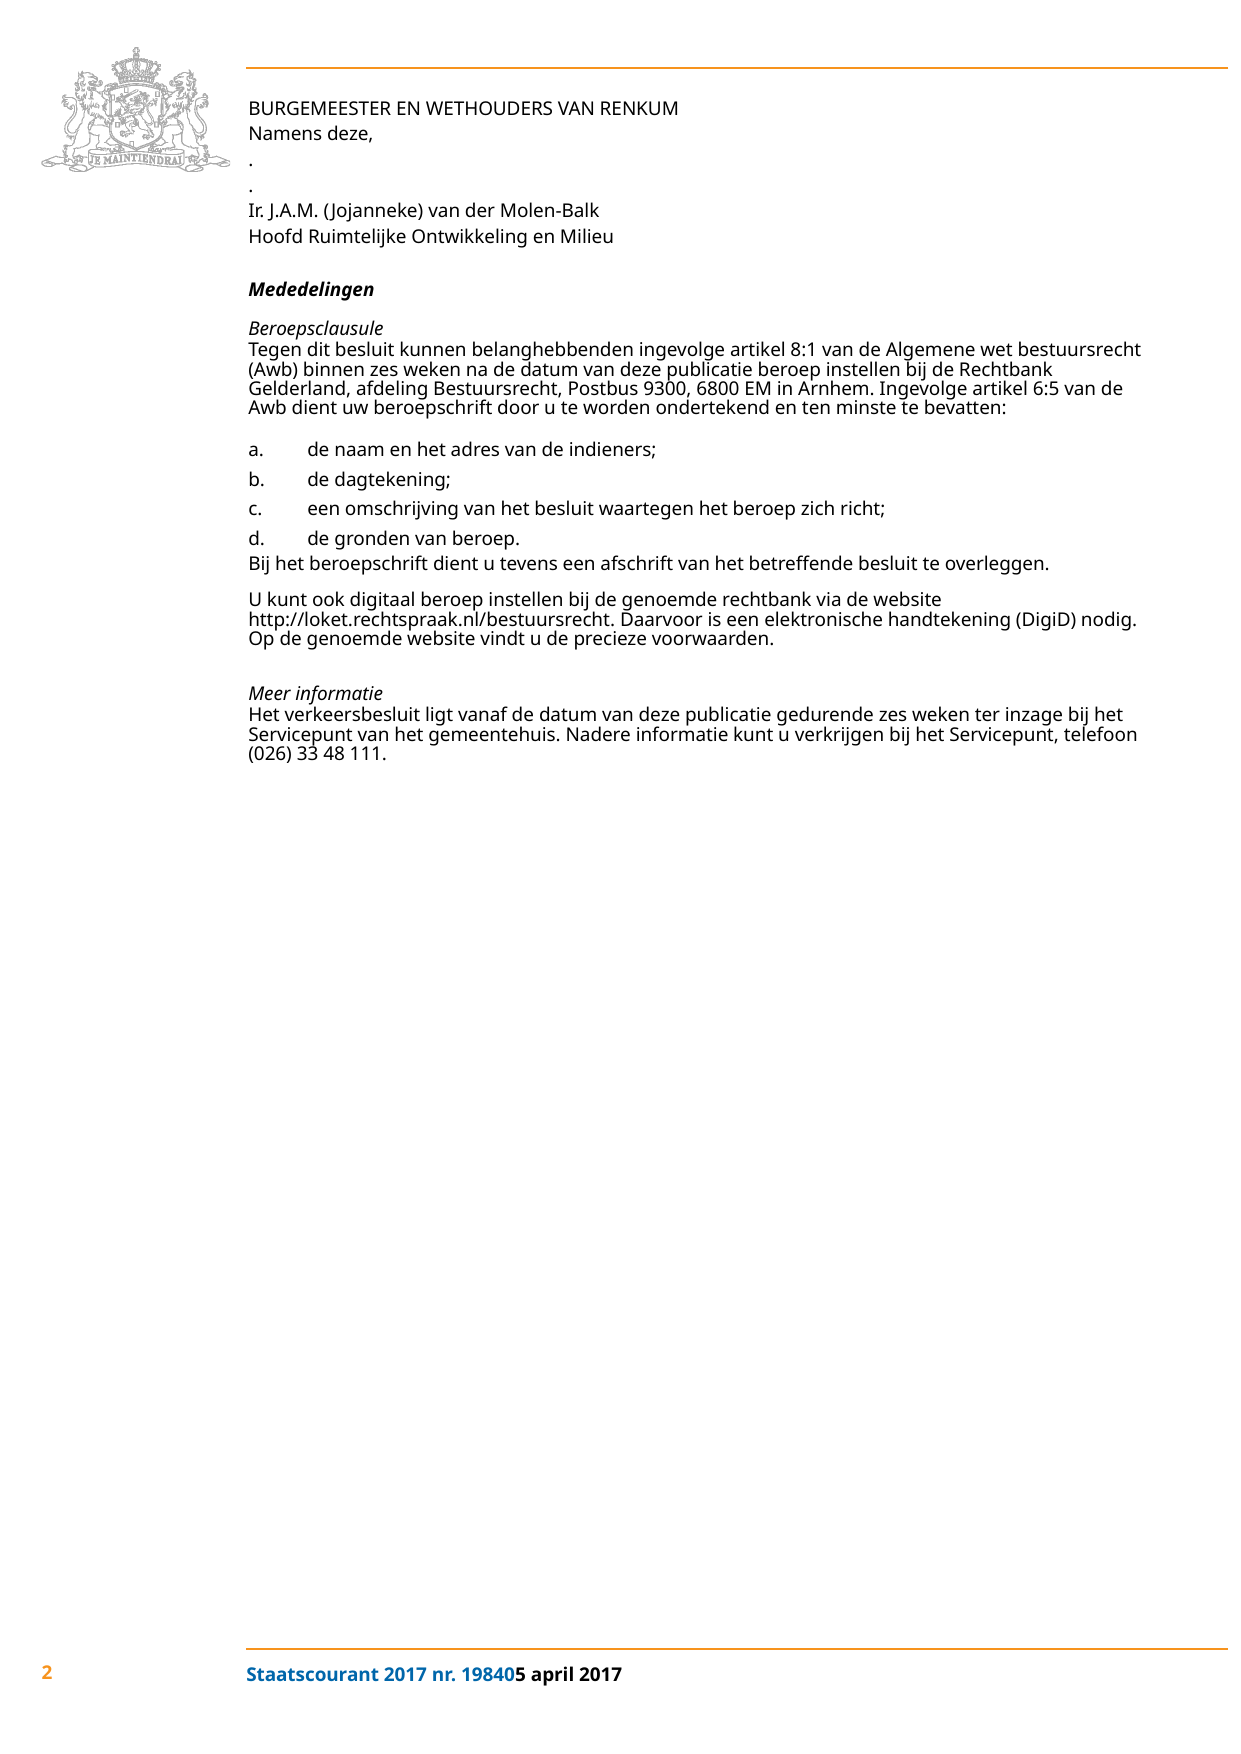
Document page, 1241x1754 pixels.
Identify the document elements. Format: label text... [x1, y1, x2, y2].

text Beroepsclausule [248, 316, 1152, 341]
text Het verkeersbesluit ligt vanaf de datum van deze publicatie gedurende zes weken ter inzage bij het Servicepunt van het gemeentehuis. Nadere informatie kunt u verkrijgen bij het Servicepunt, telefoon (026) 33 48 111. [248, 706, 1152, 764]
text . [248, 172, 1152, 198]
list de dagtekening; [248, 466, 1152, 491]
text Namens deze, [248, 121, 1152, 146]
text Tegen dit besluit kunnen belanghebbenden ingevolge artikel 8:1 van de Algemene wet bestuursrecht (Awb) binnen zes weken na de datum van deze publicatie beroep instellen bij de Rechtbank Gelderland, afdeling Bestuursrecht, Postbus 9300, 6800 EM in Arnhem. Ingevolge artikel 6:5 van de Awb dient uw beroepschrift door u te worden ondertekend en ten minste te bevatten: [248, 341, 1152, 418]
text Ir. J.A.M. (Jojanneke) van der Molen-Balk [248, 198, 1152, 223]
picture [41, 47, 231, 172]
text Meer informatie [248, 681, 1152, 706]
list de gronden van beroep. [248, 525, 1152, 551]
text Bij het beroepschrift dient u tevens een afschrift van het betreffende besluit te overleggen. [248, 554, 1152, 574]
text BURGEMEESTER EN WETHOUDERS VAN RENKUM [248, 95, 1152, 121]
text Mededelingen [248, 276, 1152, 302]
text . [248, 146, 1152, 172]
text Hoofd Ruimtelijke Ontwikkeling en Milieu [248, 223, 1152, 249]
list een omschrijving van het besluit waartegen het beroep zich richt; [248, 495, 1152, 521]
list de naam en het adres van de indieners; [248, 436, 1152, 462]
text U kunt ook digitaal beroep instellen bij de genoemde rechtbank via de website http://loket.rechtspraak.nl/bestuursrecht. Daarvoor is een elektronische handtekening (DigiD) nodig. Op de genoemde website vindt u de precieze voorwaarden. [248, 591, 1152, 649]
